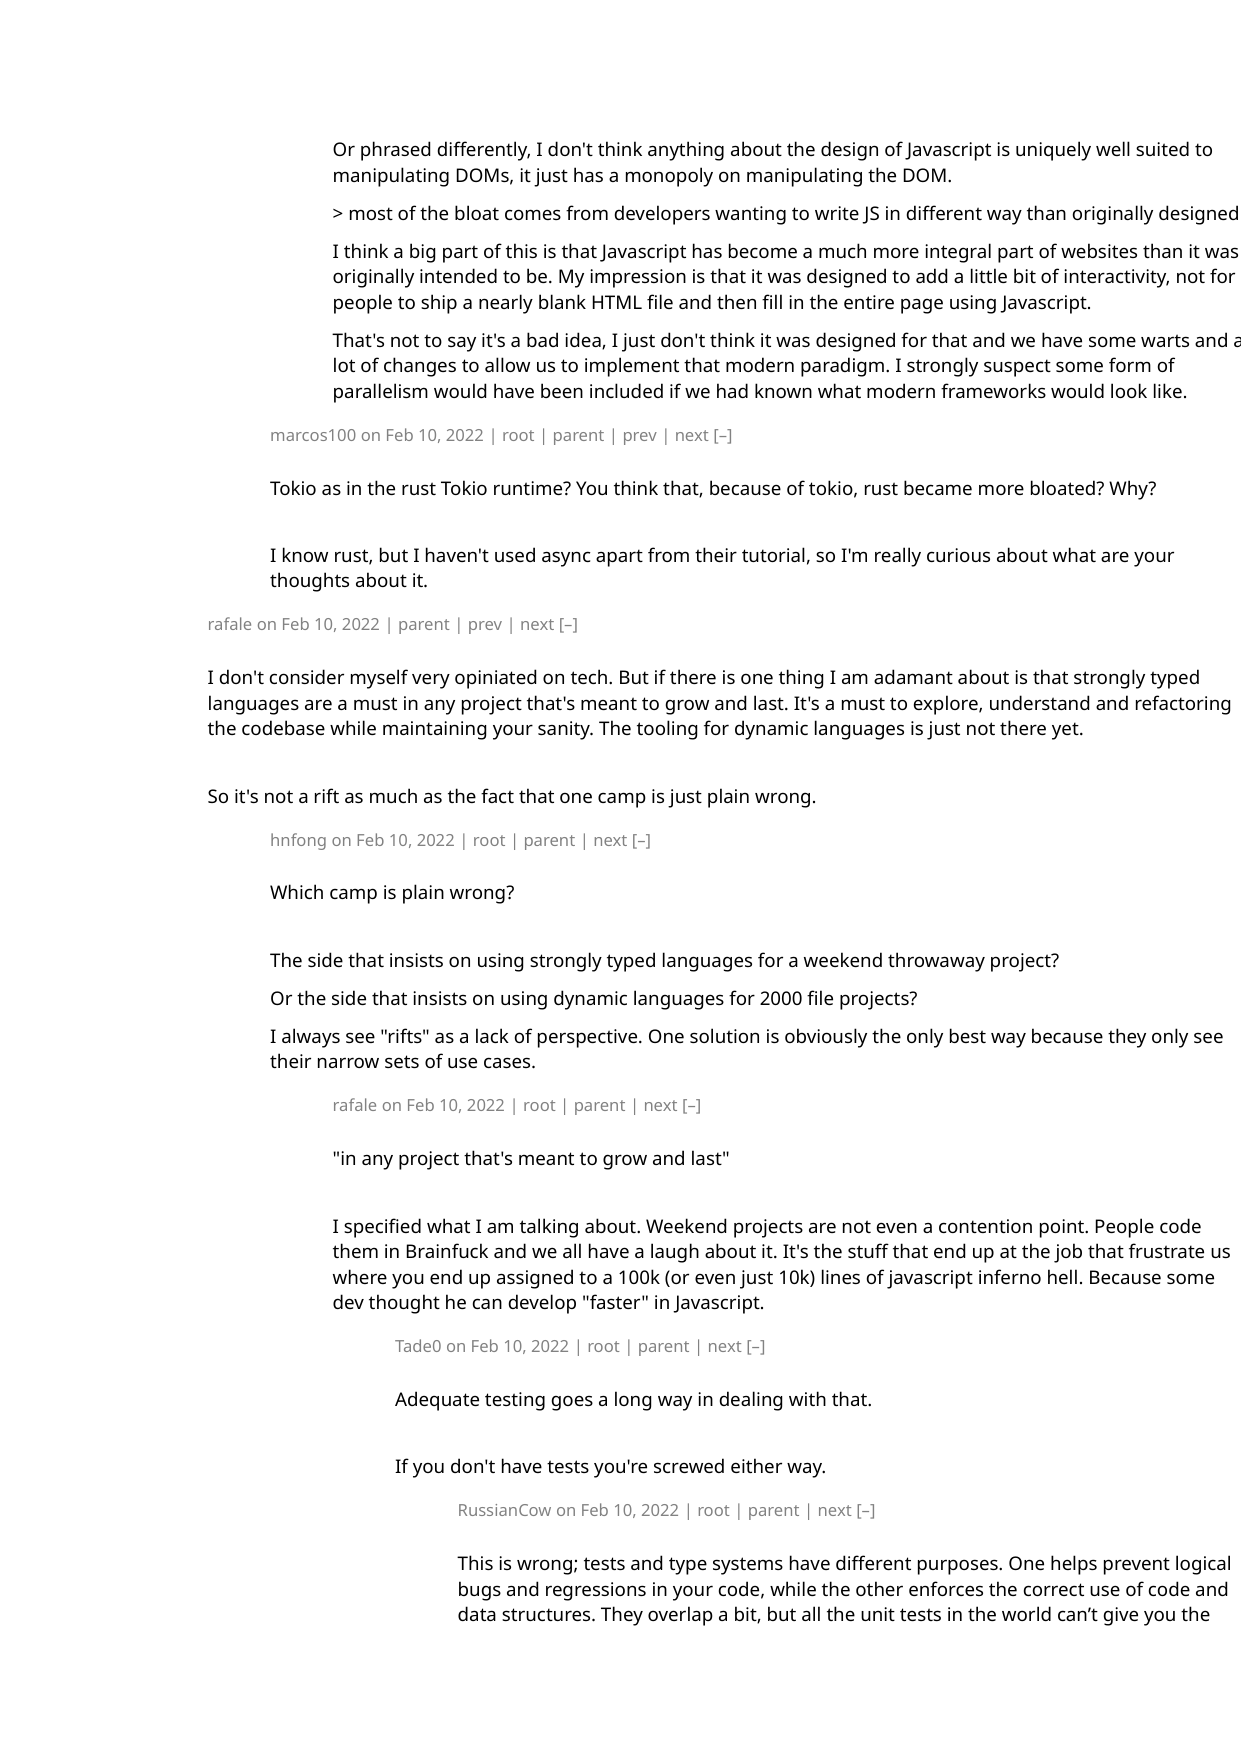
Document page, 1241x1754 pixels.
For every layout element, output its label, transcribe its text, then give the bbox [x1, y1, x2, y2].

table_cell [118, 1321, 1240, 1485]
table_header [193, 607, 204, 811]
table_header [121, 1493, 442, 1630]
table_header [255, 417, 267, 596]
table_header [121, 417, 255, 596]
table_header everforward on Feb 10, 2022 | root | parent | next [–] > JavaScript itself is very powerful in its own domain(the DOM interactions in the browser) Imo, most of this benefit comes from being effectively the only way to interact with the DOM up until WASM (and I think I read that WASM still calls out to JS for DOM manipulation). If Python had a way to manipulate the DOM via shared libraries or something, I'd wager there would be equally powerful Python libraries (ignoring security concerns). Or phrased differently, I don't think anything about the design of Javascript is uniquely well suited to manipulating DOMs, it just has a monopoly on manipulating the DOM. > most of the bloat comes from developers wanting to write JS in different way than originally designed I think a big part of this is that Javascript has become a much more integral part of websites than it was originally intended to be. My impression is that it was designed to add a little bit of interactivity, not for people to ship a nearly blank HTML file and then fill in the entire page using Javascript. That's not to say it's a bad idea, I just don't think it was designed for that and we have some warts and a lot of changes to allow us to implement that modern paradigm. I strongly suspect some form of parallelism would have been included if we had known what modern frameworks would look like. [330, 121, 1240, 407]
table_header rafale on Feb 10, 2022 | parent | prev | next [–] I don't consider myself very opiniated on tech. But if there is one thing I am adamant about is that strongly typed languages are a must in any project that's meant to grow and last. It's a must to explore, understand and refactoring the codebase while maintaining your sanity. The tooling for dynamic languages is just not there yet. So it's not a rift as much as the fact that one camp is just plain wrong. [205, 607, 1240, 811]
table_header rafale on Feb 10, 2022 | root | parent | next [–] "in any project that's meant to grow and last" I specified what I am talking about. Weekend projects are not even a contention point. People code them in Brainfuck and we all have a laugh about it. It's the stuff that end up at the job that frustrate us where you end up assigned to a 100k (or even just 10k) lines of javascript inferno hell. Because some dev thought he can develop "faster" in Javascript. [330, 1088, 1240, 1318]
table_cell [118, 118, 1240, 409]
table_cell [118, 410, 1240, 599]
table_header RussianCow on Feb 10, 2022 | root | parent | next [–] This is wrong; tests and type systems have different purposes. One helps prevent logical bugs and regressions in your code, while the other enforces the correct use of code and data structures. They overlap a bit, but all the unit tests in the world can’t give you the [455, 1493, 1240, 1630]
table_header [121, 1329, 380, 1482]
table_cell [118, 1485, 1240, 1633]
table_cell [118, 599, 1240, 814]
table_header [318, 1088, 329, 1318]
table_cell [118, 1080, 1240, 1321]
table_header [443, 1493, 454, 1630]
table_header [121, 607, 192, 811]
picture [123, 1495, 437, 1499]
table_header [121, 822, 255, 1077]
table_header [318, 121, 329, 407]
table_cell [118, 815, 1240, 1080]
table_header hnfong on Feb 10, 2022 | root | parent | next [–] Which camp is plain wrong? The side that insists on using strongly typed languages for a weekend throwaway project? Or the side that insists on using dynamic languages for 2000 file projects? I always see "rifts" as a lack of perspective. One solution is obviously the only best way because they only see their narrow sets of use cases. [267, 822, 1240, 1077]
table_header [121, 121, 317, 407]
table_header [255, 822, 267, 1077]
table_header marcos100 on Feb 10, 2022 | root | parent | prev | next [–] Tokio as in the rust Tokio runtime? You think that, because of tokio, rust became more bloated? Why? I know rust, but I haven't used async apart from their tutorial, so I'm really curious about what are your thoughts about it. [267, 417, 1240, 596]
table_header Tade0 on Feb 10, 2022 | root | parent | next [–] Adequate testing goes a long way in dealing with that. If you don't have tests you're screwed either way. [392, 1329, 916, 1482]
table_header [380, 1329, 392, 1482]
table_header [121, 1088, 317, 1318]
